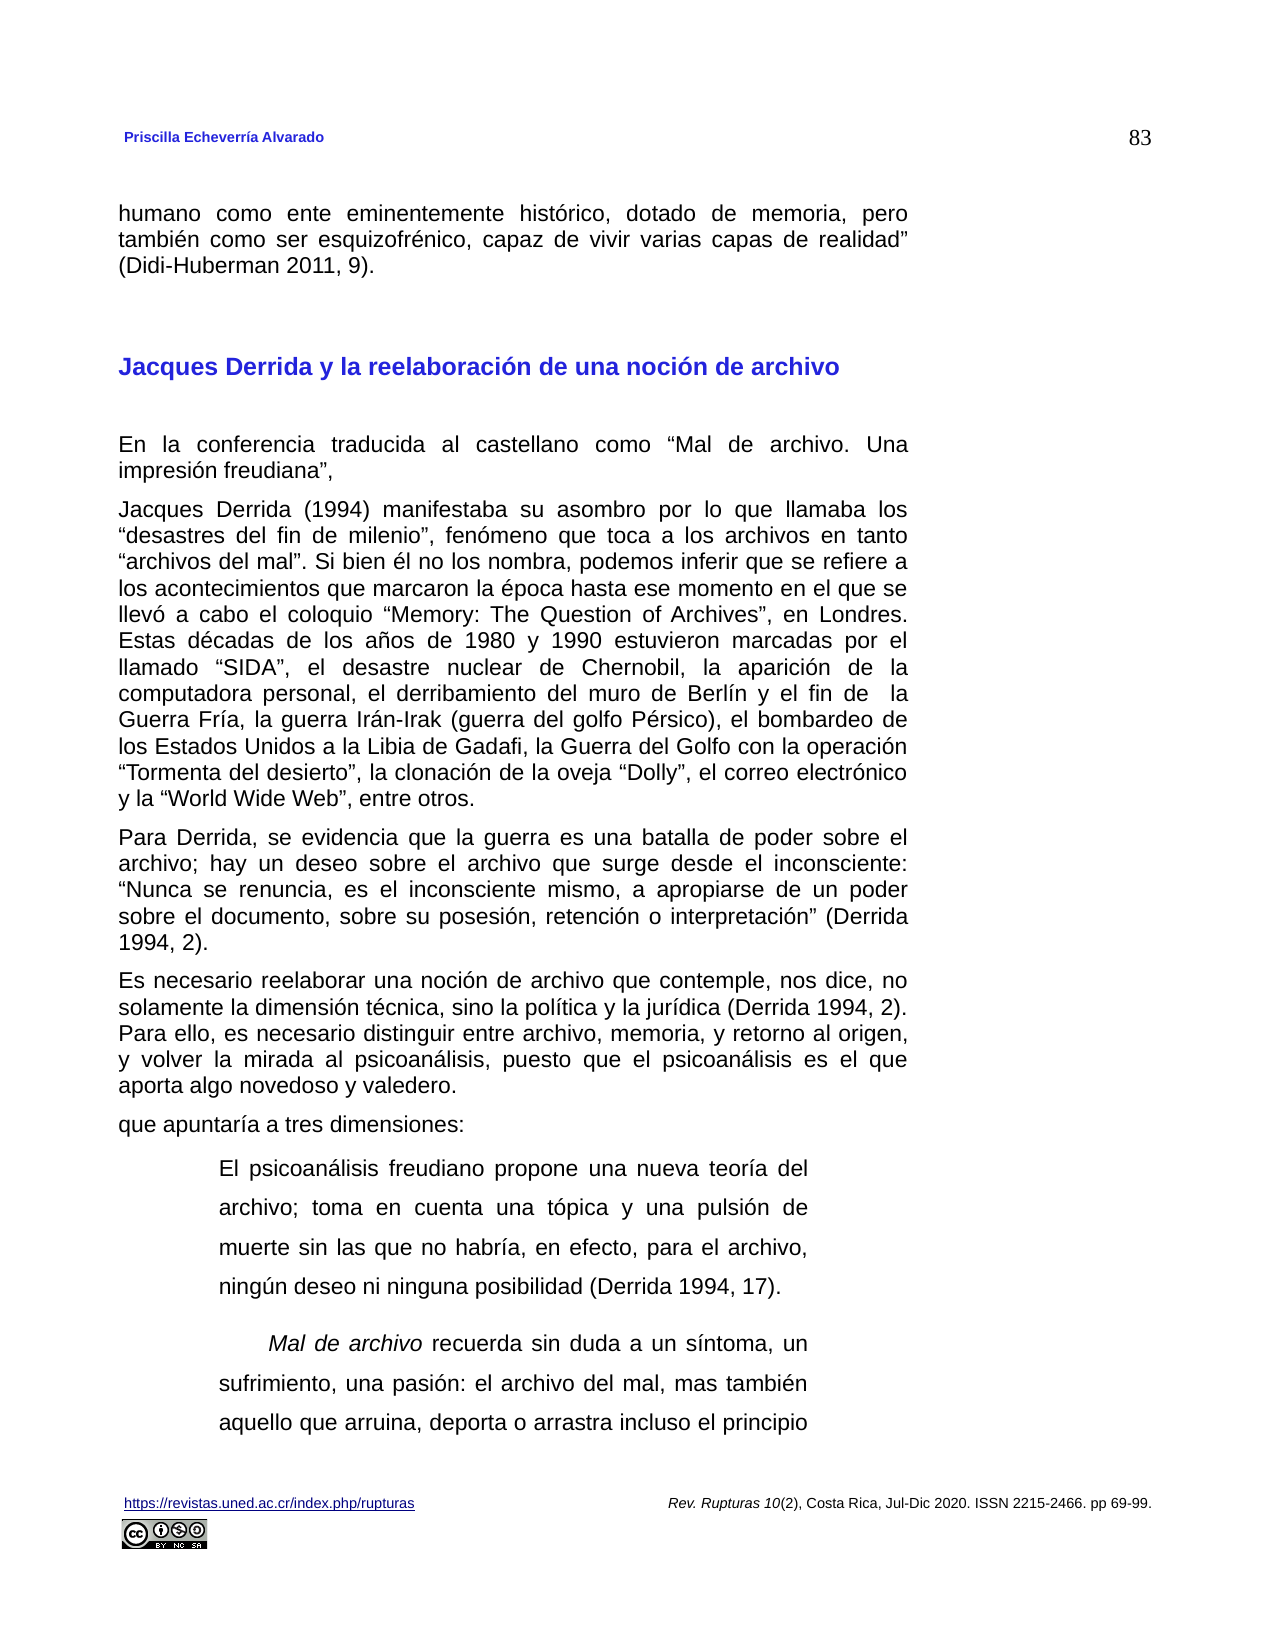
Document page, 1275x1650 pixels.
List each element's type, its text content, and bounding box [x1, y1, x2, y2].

subtitle Jacques Derrida y la reelaboración de una noción de archivo [118, 352, 909, 381]
text Es necesario reelaborar una noción de archivo que contemple, nos dice, no solamente la dimensión técnica, sino la política y la jurídica (Derrida 1994, 2). Para ello, es necesario distinguir entre archivo, memoria, y retorno al origen, y volver la mirada al psicoanálisis, puesto que el psicoanálisis es el que aporta algo novedoso y valedero. [118, 967, 909, 1099]
text que apuntaría a tres dimensiones: [118, 1111, 909, 1137]
text Para Derrida, se evidencia que la guerra es una batalla de poder sobre el archivo; hay un deseo sobre el archivo que surge desde el inconsciente: “Nunca se renuncia, es el inconsciente mismo, a apropiarse de un poder sobre el documento, sobre su posesión, retención o interpretación” (Derrida 1994, 2). [118, 823, 909, 955]
text Mal de archivo recuerda sin duda a un síntoma, un sufrimiento, una pasión: el archivo del mal, mas también aquello que arruina, deporta o arrastra incluso el principio [218, 1330, 808, 1436]
text humano como ente eminentemente histórico, dotado de memoria, pero también como ser esquizofrénico, capaz de vivir varias capas de realidad” (Didi-Huberman 2011, 9). [118, 200, 909, 279]
text El psicoanálisis freudiano propone una nueva teoría del archivo; toma en cuenta una tópica y una pulsión de muerte sin las que no habría, en efecto, para el archivo, ningún deseo ni ninguna posibilidad (Derrida 1994, 17). [218, 1155, 808, 1299]
text Jacques Derrida (1994) manifestaba su asombro por lo que llamaba los “desastres del fin de milenio”, fenómeno que toca a los archivos en tanto “archivos del mal”. Si bien él no los nombra, podemos inferir que se refiere a los acontecimientos que marcaron la época hasta ese momento en el que se llevó a cabo el coloquio “Memory: The Question of Archives”, en Londres. Estas décadas de los años de 1980 y 1990 estuvieron marcadas por el llamado “SIDA”, el desastre nuclear de Chernobil, la aparición de la computadora personal, el derribamiento del muro de Berlín y el fin de la Guerra Fría, la guerra Irán-Irak (guerra del golfo Pérsico), el bombardeo de los Estados Unidos a la Libia de Gadafi, la Guerra del Golfo con la operación “Tormenta del desierto”, la clonación de la oveja “Dolly”, el correo electrónico y la “World Wide Web”, entre otros. [118, 496, 909, 812]
text En la conferencia traducida al castellano como “Mal de archivo. Una impresión freudiana”, [118, 431, 909, 484]
picture [121, 1519, 208, 1549]
